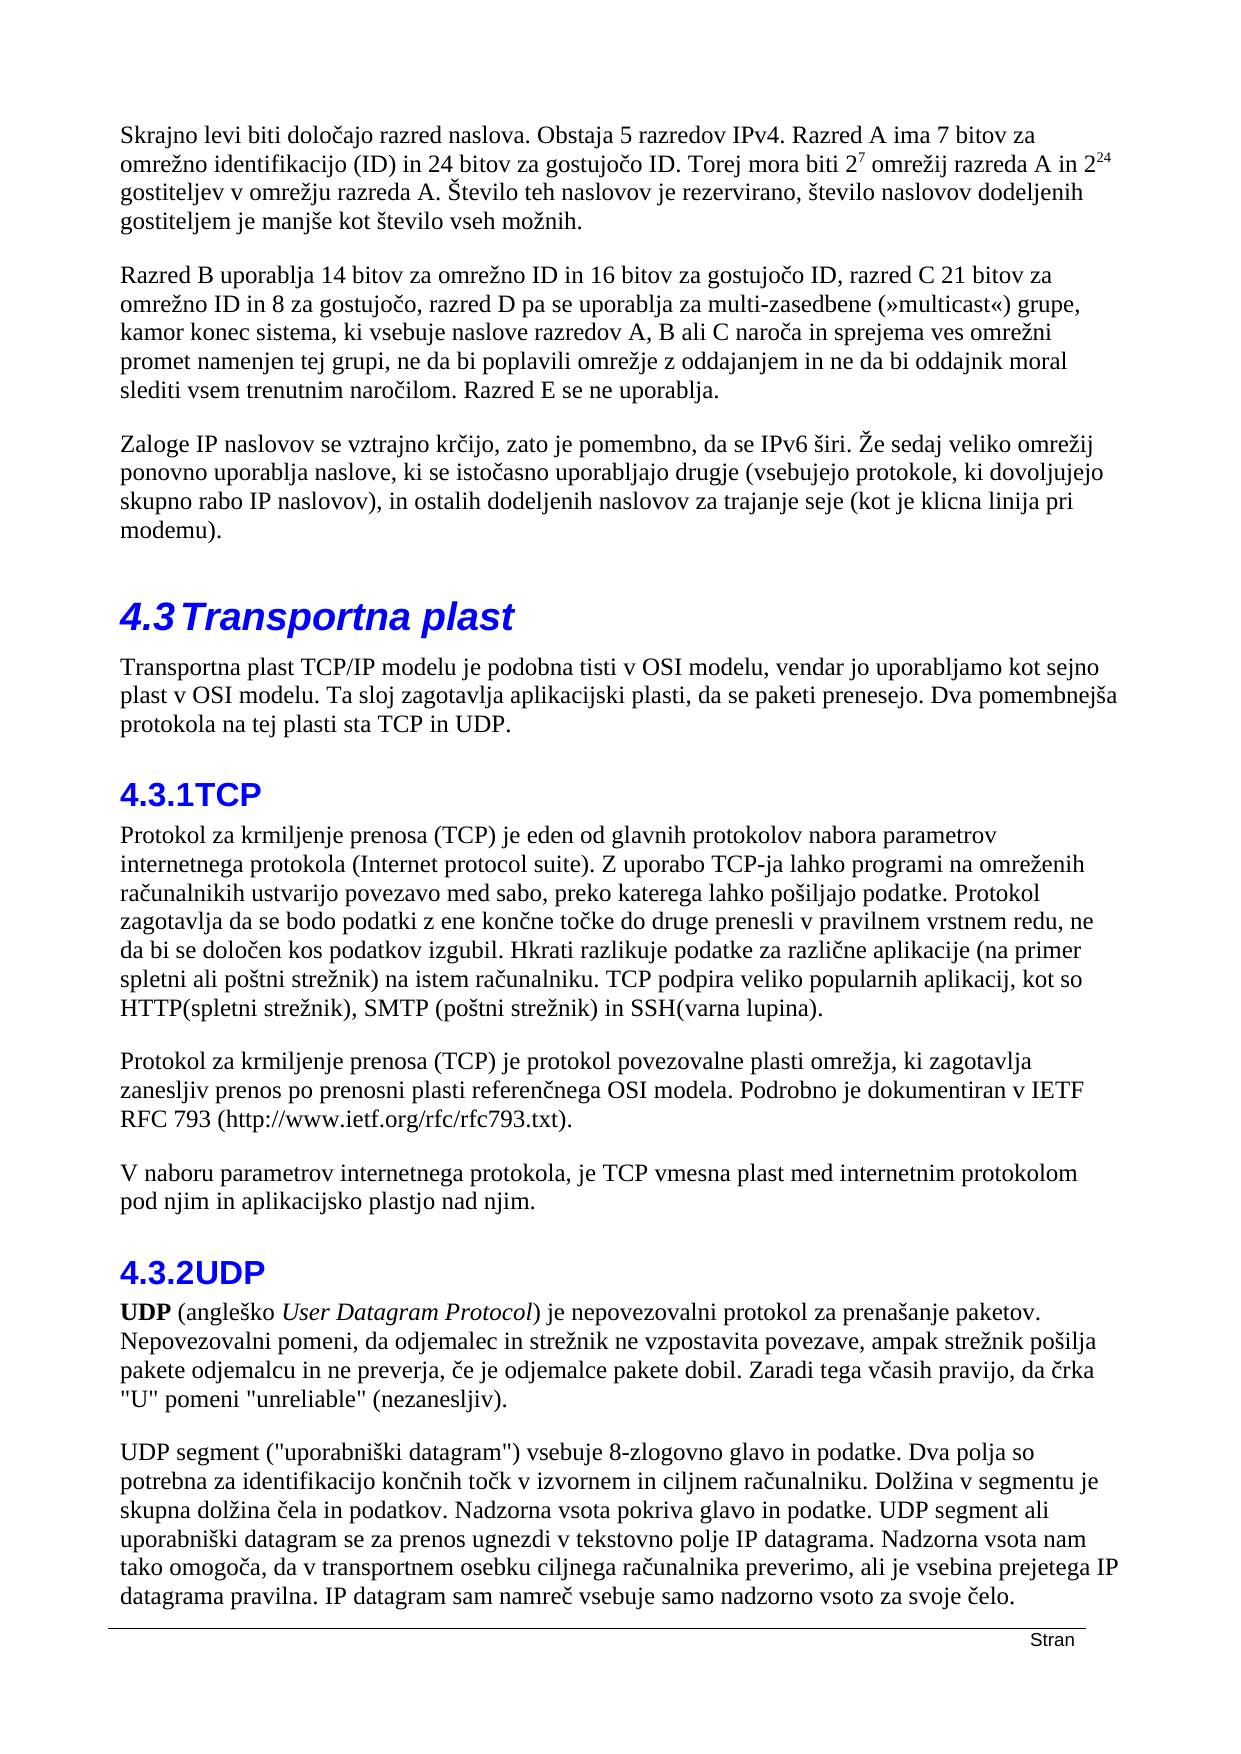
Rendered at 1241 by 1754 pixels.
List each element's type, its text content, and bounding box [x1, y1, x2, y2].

text Skrajno levi biti določajo razred naslova. Obstaja 5 razredov IPv4. Razred A ima 7 bitov za omrežno identifikacijo (ID) in 24 bitov za gostujočo ID. Torej mora biti 27 omrežij razreda A in 224 gostiteljev v omrežju razreda A. Število teh naslovov je rezervirano, število naslovov dodeljenih gostiteljem je manjše kot število vseh možnih. [120, 120, 1120, 235]
text V naboru parametrov internetnega protokola, je TCP vmesna plast med internetnim protokolom pod njim in aplikacijsko plastjo nad njim. [120, 1158, 1120, 1215]
subtitle TCP [120, 776, 1120, 814]
text Zaloge IP naslovov se vztrajno krčijo, zato je pomembno, da se IPv6 širi. Že sedaj veliko omrežij ponovno uporablja naslove, ki se istočasno uporabljajo drugje (vsebujejo protokole, ki dovoljujejo skupno rabo IP naslovov), in ostalih dodeljenih naslovov za trajanje seje (kot je klicna linija pri modemu). [120, 429, 1120, 544]
text Razred B uporablja 14 bitov za omrežno ID in 16 bitov za gostujočo ID, razred C 21 bitov za omrežno ID in 8 za gostujočo, razred D pa se uporablja za multi-zasedbene (»multicast«) grupe, kamor konec sistema, ki vsebuje naslove razredov A, B ali C naroča in sprejema ves omrežni promet namenjen tej grupi, ne da bi poplavili omrežje z oddajanjem in ne da bi oddajnik moral slediti vsem trenutnim naročilom. Razred E se ne uporablja. [120, 260, 1120, 404]
text UDP segment ("uporabniški datagram") vsebuje 8-zlogovno glavo in podatke. Dva polja so potrebna za identifikacijo končnih točk v izvornem in ciljnem računalniku. Dolžina v segmentu je skupna dolžina čela in podatkov. Nadzorna vsota pokriva glavo in podatke. UDP segment ali uporabniški datagram se za prenos ugnezdi v tekstovno polje IP datagrama. Nadzorna vsota nam tako omogoča, da v transportnem osebku ciljnega računalnika preverimo, ali je vsebina prejetega IP datagrama pravilna. IP datagram sam namreč vsebuje samo nadzorno vsoto za svoje čelo. [120, 1437, 1120, 1610]
text Protokol za krmiljenje prenosa (TCP) je protokol povezovalne plasti omrežja, ki zagotavlja zanesljiv prenos po prenosni plasti referenčnega OSI modela. Podrobno je dokumentiran v IETF RFC 793 (http://www.ietf.org/rfc/rfc793.txt). [120, 1046, 1120, 1133]
subtitle UDP [120, 1253, 1120, 1291]
text Protokol za krmiljenje prenosa (TCP) je eden od glavnih protokolov nabora parametrov internetnega protokola (Internet protocol suite). Z uporabo TCP-ja lahko programi na omreženih računalnikih ustvarijo povezavo med sabo, preko katerega lahko pošiljajo podatke. Protokol zagotavlja da se bodo podatki z ene končne točke do druge prenesli v pravilnem vrstnem redu, ne da bi se določen kos podatkov izgubil. Hkrati razlikuje podatke za različne aplikacije (na primer spletni ali poštni strežnik) na istem računalniku. TCP podpira veliko popularnih aplikacij, kot so HTTP(spletni strežnik), SMTP (poštni strežnik) in SSH(varna lupina). [120, 820, 1120, 1021]
text Transportna plast TCP/IP modelu je podobna tisti v OSI modelu, vendar jo uporabljamo kot sejno plast v OSI modelu. Ta sloj zagotavlja aplikacijski plasti, da se paketi prenesejo. Dva pomembnejša protokola na tej plasti sta TCP in UDP. [120, 652, 1120, 738]
subtitle Transportna plast [120, 594, 1120, 639]
text UDP (angleško User Datagram Protocol) je nepovezovalni protokol za prenašanje paketov. Nepovezovalni pomeni, da odjemalec in strežnik ne vzpostavita povezave, ampak strežnik pošilja pakete odjemalcu in ne preverja, če je odjemalce pakete dobil. Zaradi tega včasih pravijo, da črka "U" pomeni "unreliable" (nezanesljiv). [120, 1297, 1120, 1412]
